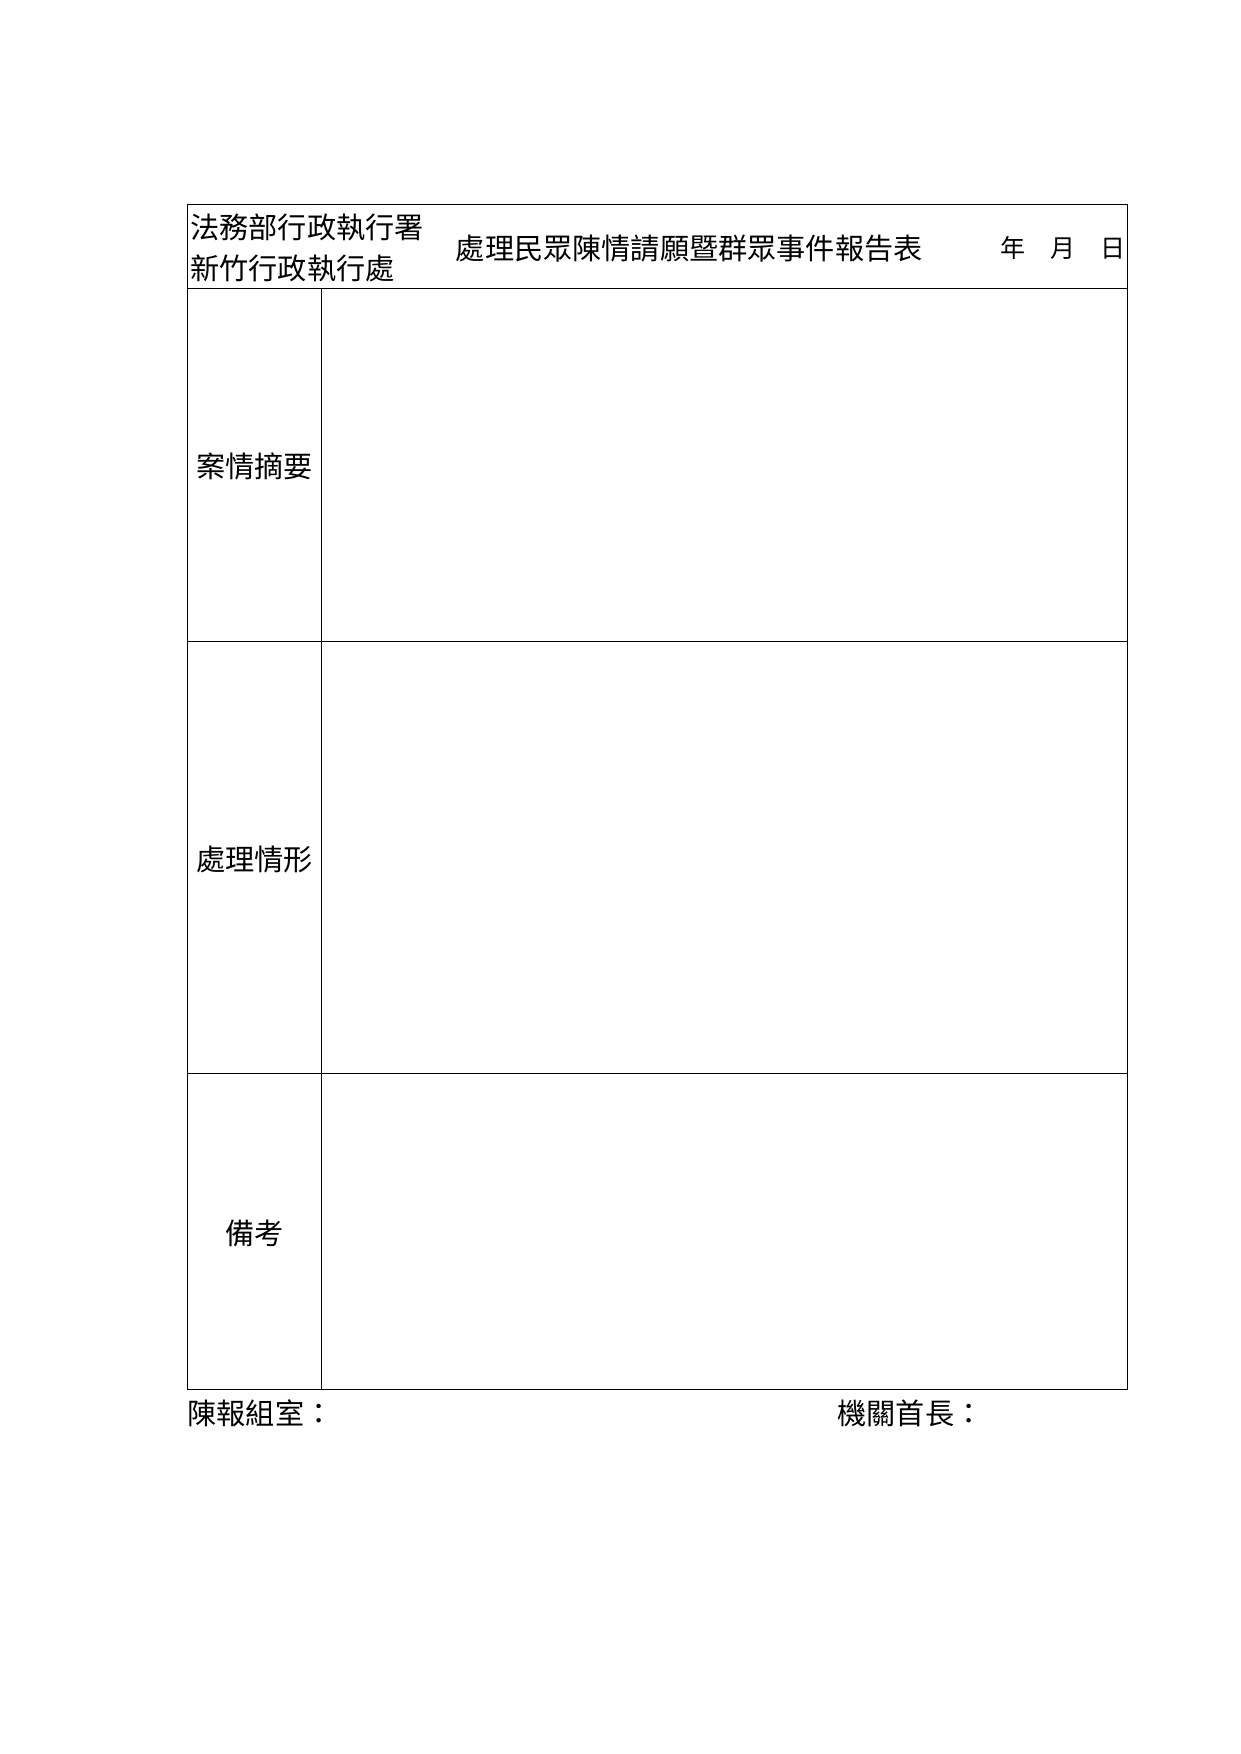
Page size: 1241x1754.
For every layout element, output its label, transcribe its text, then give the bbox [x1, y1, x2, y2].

text 陳報組室： 機關首長： [187, 1390, 1122, 1433]
table_header 法務部行政執行署 新竹行政執行處 [188, 205, 453, 288]
table_header 年 月 日 [978, 205, 1127, 288]
table_cell [322, 289, 1127, 641]
table_cell [322, 1074, 1127, 1389]
table_header 處理民眾陳情請願暨群眾事件報告表 [453, 205, 978, 288]
table_cell 案情摘要 [188, 289, 321, 641]
table_cell [322, 642, 1127, 1072]
table_cell 備考 [188, 1074, 321, 1389]
table_cell 處理情形 [188, 642, 321, 1072]
